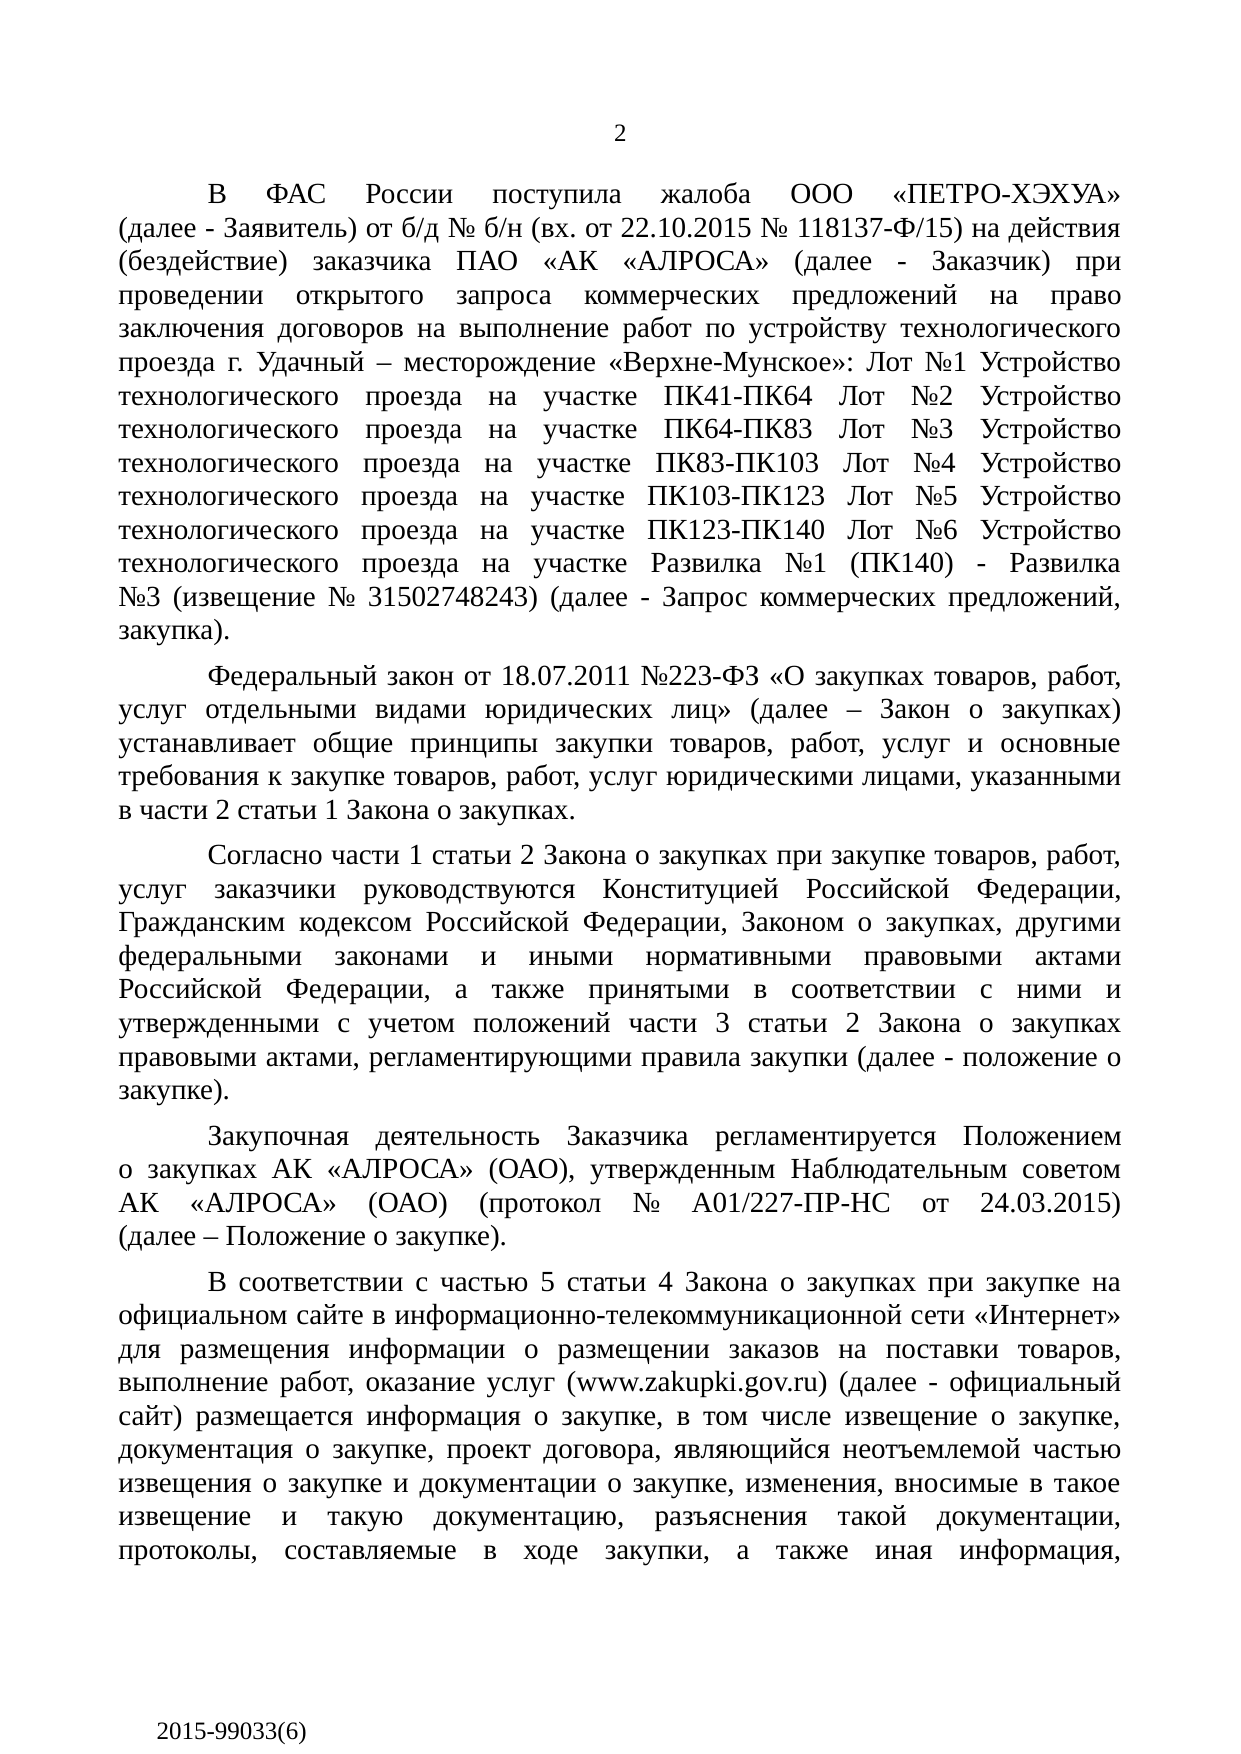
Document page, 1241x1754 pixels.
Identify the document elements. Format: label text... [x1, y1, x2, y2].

text В ФАС России поступила жалоба ООО «ПЕТРО-ХЭХУА» (далее - Заявитель) от б/д № б/н (вх. от 22.10.2015 № 118137-Ф/15) на действия (бездействие) заказчика ПАО «АК «АЛРОСА» (далее - Заказчик) при проведении открытого запроса коммерческих предложений на право заключения договоров на выполнение работ по устройству технологического проезда г. Удачный – месторождение «Верхне-Мунское»: Лот №1 Устройство технологического проезда на участке ПК41-ПК64 Лот №2 Устройство технологического проезда на участке ПК64-ПК83 Лот №3 Устройство технологического проезда на участке ПК83-ПК103 Лот №4 Устройство технологического проезда на участке ПК103-ПК123 Лот №5 Устройство технологического проезда на участке ПК123-ПК140 Лот №6 Устройство технологического проезда на участке Развилка №1 (ПК140) - Развилка №3 (извещение № 31502748243) (далее - Запрос коммерческих предложений, закупка). [118, 176, 1122, 646]
text Закупочная деятельность Заказчика регламентируется Положением о закупках АК «АЛРОСА» (ОАО), утвержденным Наблюдательным советом АК «АЛРОСА» (ОАО) (протокол № А01/227-ПР-НС от 24.03.2015) (далее – Положение о закупке). [118, 1118, 1122, 1252]
text В соответствии с частью 5 статьи 4 Закона о закупках при закупке на официальном сайте в информационно-телекоммуникационной сети «Интернет» для размещения информации о размещении заказов на поставки товаров, выполнение работ, оказание услуг (www.zakupki.gov.ru) (далее - официальный сайт) размещается информация о закупке, в том числе извещение о закупке, документация о закупке, проект договора, являющийся неотъемлемой частью извещения о закупке и документации о закупке, изменения, вносимые в такое извещение и такую документацию, разъяснения такой документации, протоколы, составляемые в ходе закупки, а также иная информация, [118, 1264, 1122, 1566]
text Федеральный закон от 18.07.2011 №223-ФЗ «О закупках товаров, работ, услуг отдельными видами юридических лиц» (далее – Закон о закупках) устанавливает общие принципы закупки товаров, работ, услуг и основные требования к закупке товаров, работ, услуг юридическими лицами, указанными в части 2 статьи 1 Закона о закупках. [118, 658, 1122, 826]
text Согласно части 1 статьи 2 Закона о закупках при закупке товаров, работ, услуг заказчики руководствуются Конституцией Российской Федерации, Гражданским кодексом Российской Федерации, Законом о закупках, другими федеральными законами и иными нормативными правовыми актами Российской Федерации, а также принятыми в соответствии с ними и утвержденными с учетом положений части 3 статьи 2 Закона о закупках правовыми актами, регламентирующими правила закупки (далее - положение о закупке). [118, 837, 1122, 1106]
